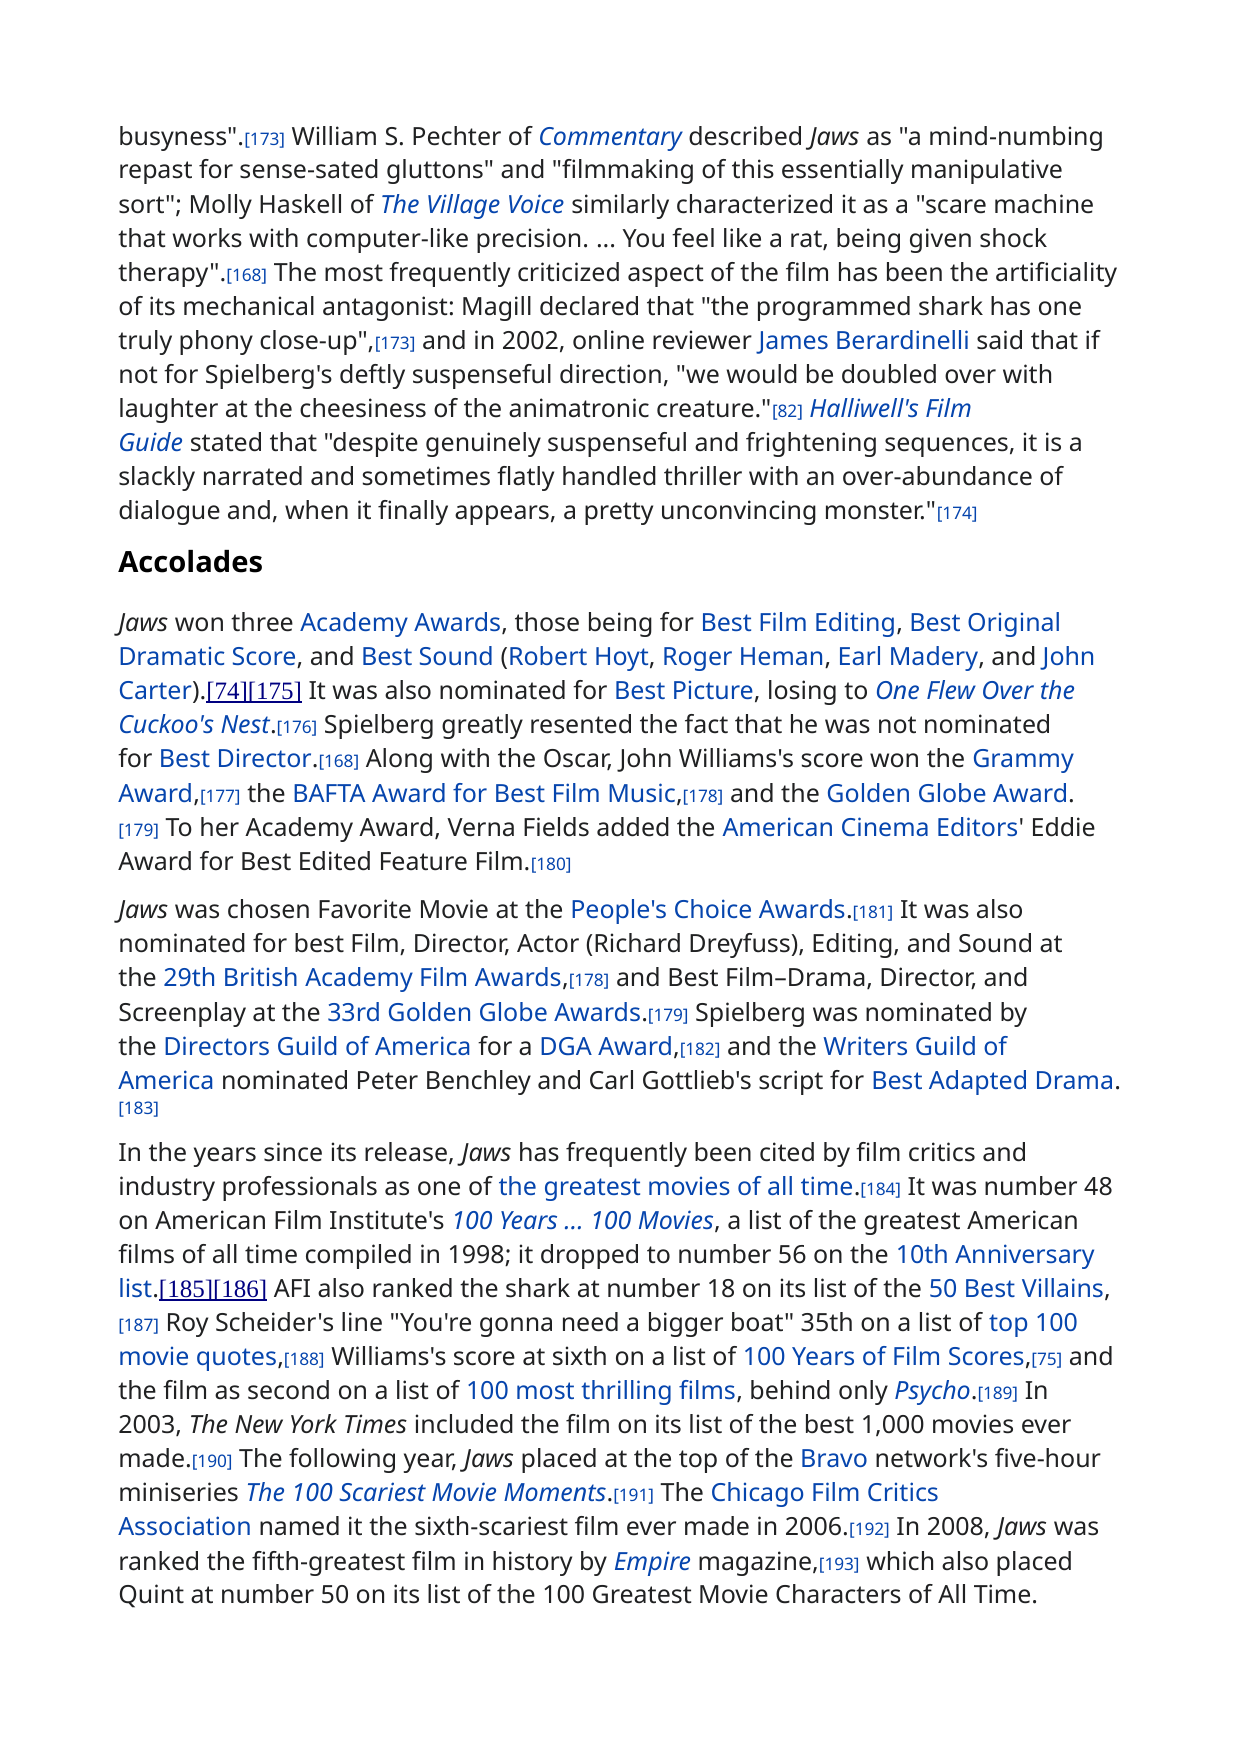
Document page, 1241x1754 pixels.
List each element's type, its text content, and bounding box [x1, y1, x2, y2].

subtitle Accolades [118, 541, 1122, 581]
text Jaws won three Academy Awards, those being for Best Film Editing, Best Original Dramatic Score, and Best Sound (Robert Hoyt, Roger Heman, Earl Madery, and John Carter).[74][175] It was also nominated for Best Picture, losing to One Flew Over the Cuckoo's Nest.[176] Spielberg greatly resented the fact that he was not nominated for Best Director.[168] Along with the Oscar, John Williams's score won the Grammy Award,[177] the BAFTA Award for Best Film Music,[178] and the Golden Globe Award.[179] To her Academy Award, Verna Fields added the American Cinema Editors' Eddie Award for Best Edited Feature Film.[180] [118, 605, 1122, 877]
text In the years since its release, Jaws has frequently been cited by film critics and industry professionals as one of the greatest movies of all time.[184] It was number 48 on American Film Institute's 100 Years ... 100 Movies, a list of the greatest American films of all time compiled in 1998; it dropped to number 56 on the 10th Anniversary list.[185][186] AFI also ranked the shark at number 18 on its list of the 50 Best Villains,[187] Roy Scheider's line "You're gonna need a bigger boat" 35th on a list of top 100 movie quotes,[188] Williams's score at sixth on a list of 100 Years of Film Scores,[75] and the film as second on a list of 100 most thrilling films, behind only Psycho.[189] In 2003, The New York Times included the film on its list of the best 1,000 movies ever made.[190] The following year, Jaws placed at the top of the Bravo network's five-hour miniseries The 100 Scariest Movie Moments.[191] The Chicago Film Critics Association named it the sixth-scariest film ever made in 2006.[192] In 2008, Jaws was ranked the fifth-greatest film in history by Empire magazine,[193] which also placed Quint at number 50 on its list of the 100 Greatest Movie Characters of All Time. [118, 1134, 1122, 1611]
text Jaws was chosen Favorite Movie at the People's Choice Awards.[181] It was also nominated for best Film, Director, Actor (Richard Dreyfuss), Editing, and Sound at the 29th British Academy Film Awards,[178] and Best Film–Drama, Director, and Screenplay at the 33rd Golden Globe Awards.[179] Spielberg was nominated by the Directors Guild of America for a DGA Award,[182] and the Writers Guild of America nominated Peter Benchley and Carl Gottlieb's script for Best Adapted Drama.[183] [118, 892, 1122, 1120]
text busyness".[173] William S. Pechter of Commentary described Jaws as "a mind-numbing repast for sense-sated gluttons" and "filmmaking of this essentially manipulative sort"; Molly Haskell of The Village Voice similarly characterized it as a "scare machine that works with computer-like precision. ... You feel like a rat, being given shock therapy".[168] The most frequently criticized aspect of the film has been the artificiality of its mechanical antagonist: Magill declared that "the programmed shark has one truly phony close-up",[173] and in 2002, online reviewer James Berardinelli said that if not for Spielberg's deftly suspenseful direction, "we would be doubled over with laughter at the cheesiness of the animatronic creature."[82] Halliwell's Film Guide stated that "despite genuinely suspenseful and frightening sequences, it is a slackly narrated and sometimes flatly handled thriller with an over-abundance of dialogue and, when it finally appears, a pretty unconvincing monster."[174] [118, 118, 1122, 527]
